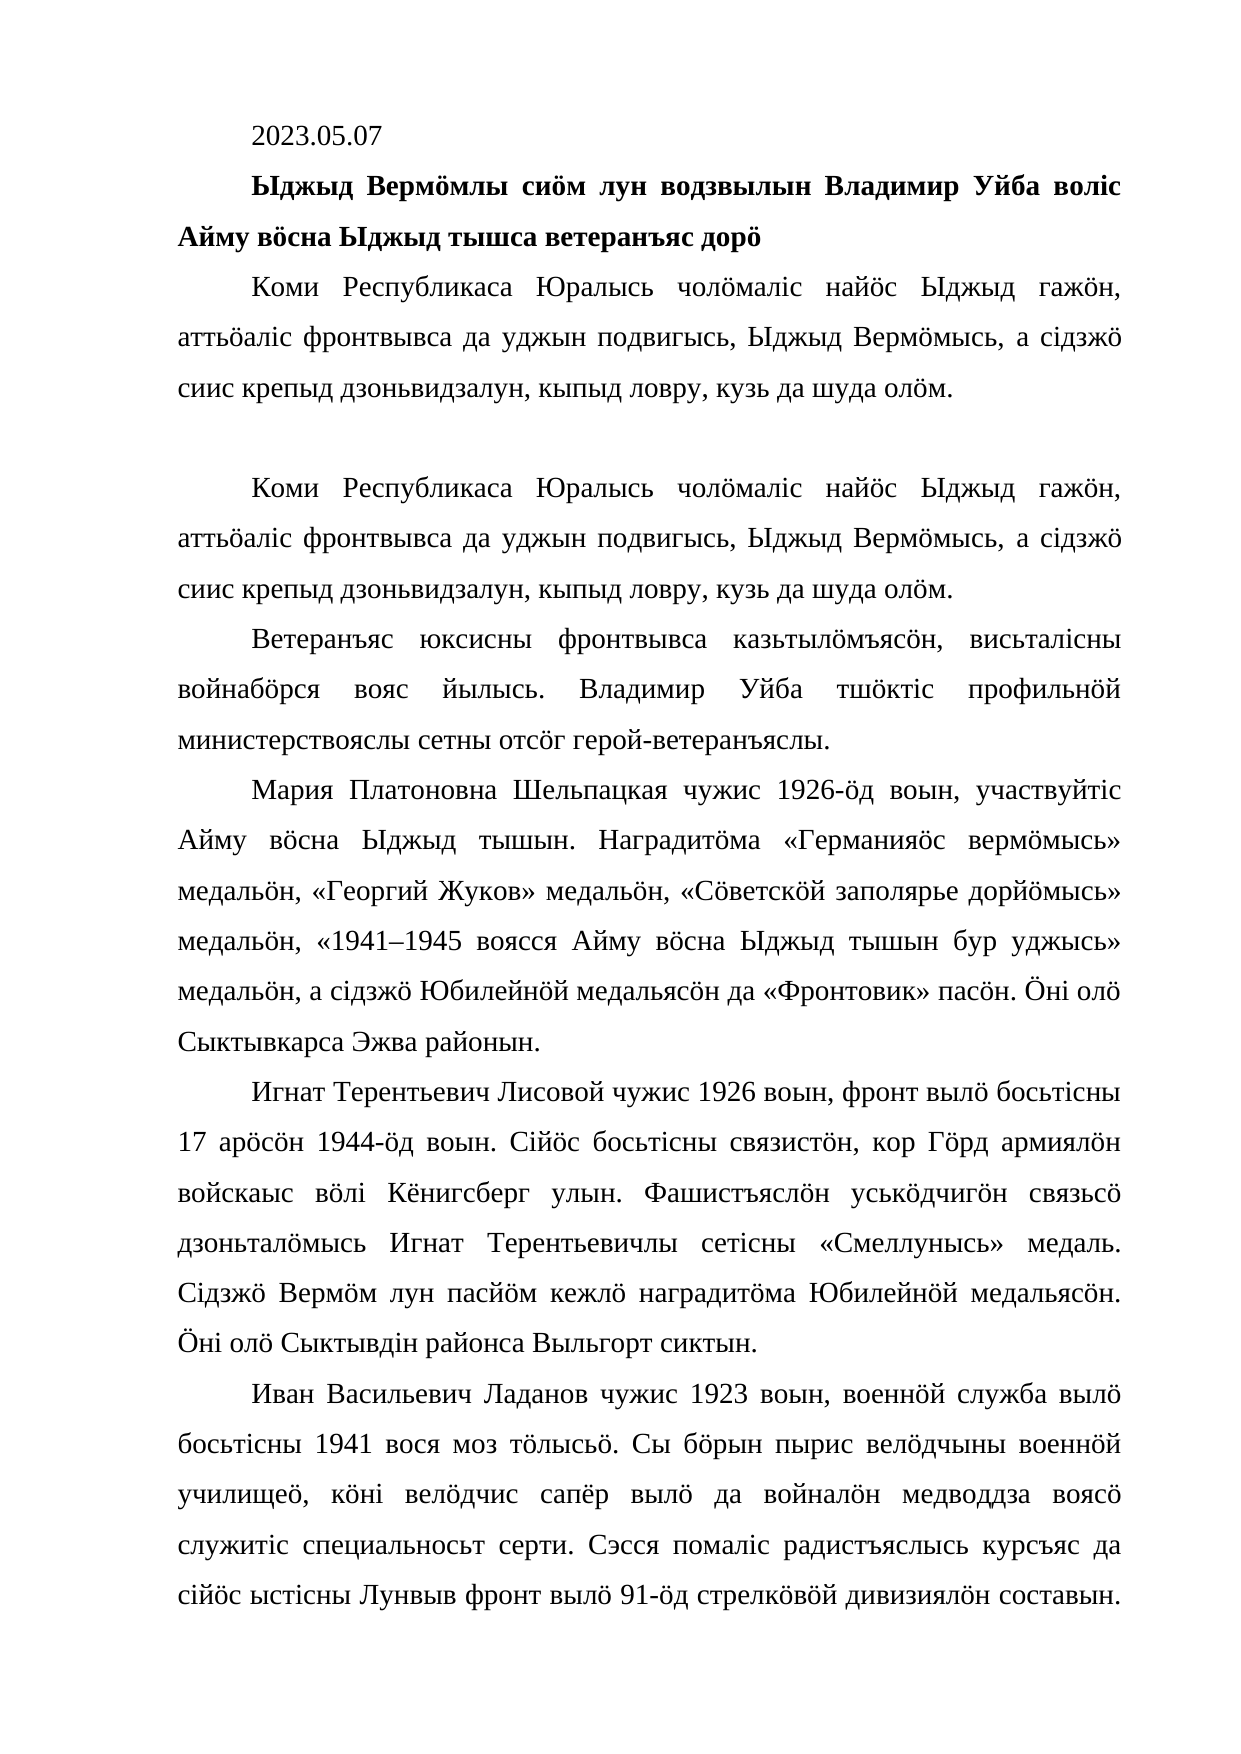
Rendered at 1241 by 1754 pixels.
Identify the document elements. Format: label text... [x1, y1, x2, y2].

subtitle 2023.05.07 [177, 118, 1122, 152]
text Мария Платоновна Шельпацкая чужис 1926-ӧд воын, участвуйтіс Айму вӧсна Ыджыд тышын. Наградитӧма «Германияӧс вермӧмысь» медальӧн, «Георгий Жуков» медальӧн, «Сӧветскӧй заполярье дорйӧмысь» медальӧн, «1941–1945 воясся Айму вӧсна Ыджыд тышын бур уджысь» медальӧн, а сідзжӧ Юбилейнӧй медальясӧн да «Фронтовик» пасӧн. Ӧні олӧ Сыктывкарса Эжва районын. [177, 772, 1122, 1057]
text Иван Васильевич Ладанов чужис 1923 воын, военнӧй служба вылӧ босьтісны 1941 вося моз тӧлысьӧ. Сы бӧрын пырис велӧдчыны военнӧй училищеӧ, кӧні велӧдчис сапёр вылӧ да войналӧн медводдза воясӧ служитіс специальносьт серти. Сэсся помаліс радистъяслысь курсъяс да сійӧс ыстісны Лунвыв фронт вылӧ 91-ӧд стрелкӧвӧй дивизиялӧн составын. [177, 1376, 1122, 1611]
text Коми Республикаса Юралысь чолӧмаліс найӧс Ыджыд гажӧн, аттьӧаліс фронтвывса да уджын подвигысь, Ыджыд Вермӧмысь, а сідзжӧ сиис крепыд дзоньвидзалун, кыпыд ловру, кузь да шуда олӧм. [177, 470, 1122, 604]
text Игнат Терентьевич Лисовой чужис 1926 воын, фронт вылӧ босьтісны 17 арӧсӧн 1944-ӧд воын. Сійӧс босьтісны связистӧн, кор Гӧрд армиялӧн войскаыс вӧлі Кёнигсберг улын. Фашистъяслӧн уськӧдчигӧн связьсӧ дзоньталӧмысь Игнат Терентьевичлы сетісны «Смеллунысь» медаль. Сідзжӧ Вермӧм лун пасйӧм кежлӧ наградитӧма Юбилейнӧй медальясӧн. Ӧні олӧ Сыктывдін районса Выльгорт сиктын. [177, 1074, 1122, 1359]
text Коми Республикаса Юралысь чолӧмаліс найӧс Ыджыд гажӧн, аттьӧаліс фронтвывса да уджын подвигысь, Ыджыд Вермӧмысь, а сідзжӧ сиис крепыд дзоньвидзалун, кыпыд ловру, кузь да шуда олӧм. [177, 269, 1122, 403]
text Ветеранъяс юксисны фронтвывса казьтылӧмъясӧн, висьталісны войнабӧрся вояс йылысь. Владимир Уйба тшӧктіс профильнӧй министерствояслы сетны отсӧг герой-ветеранъяслы. [177, 621, 1122, 755]
subtitle Ыджыд Вермӧмлы сиӧм лун водзвылын Владимир Уйба воліс Айму вӧсна Ыджыд тышса ветеранъяс дорӧ [177, 168, 1122, 252]
